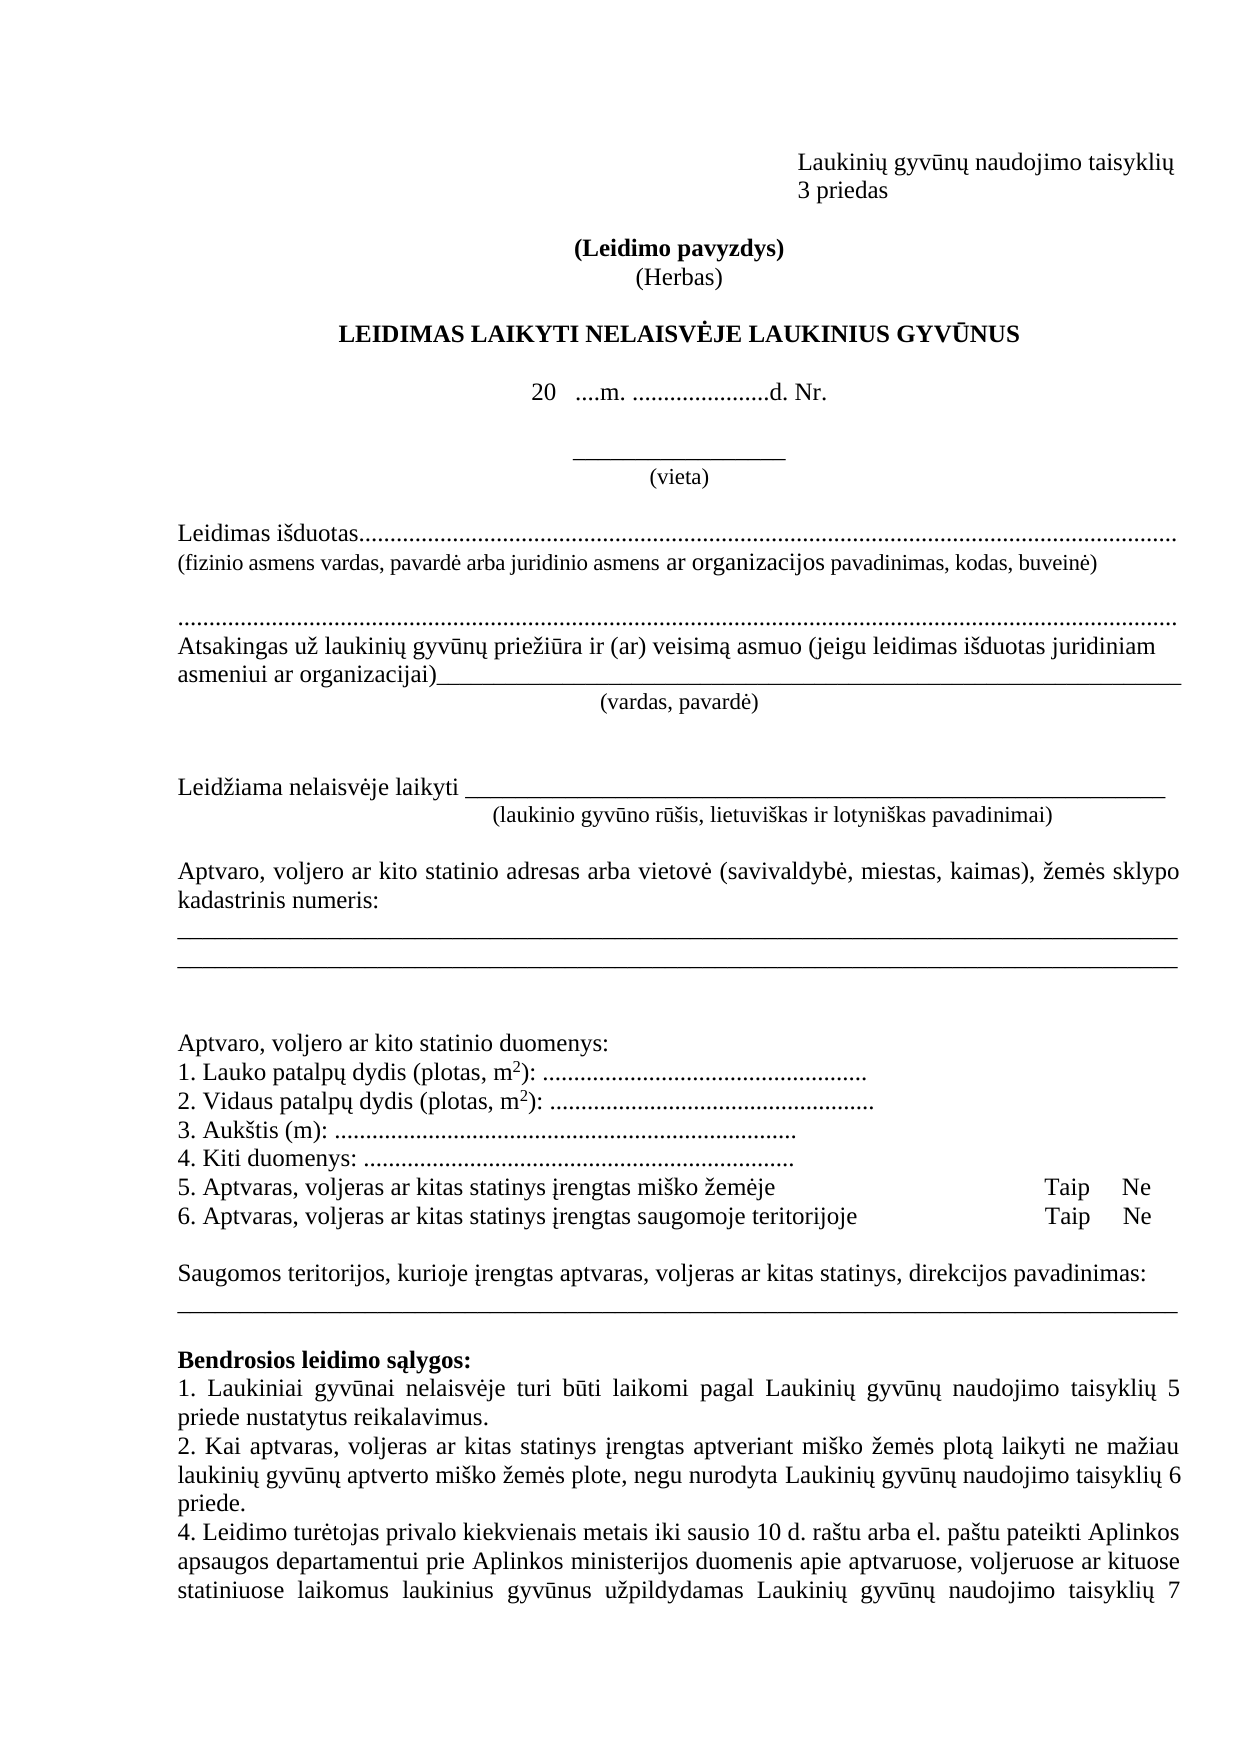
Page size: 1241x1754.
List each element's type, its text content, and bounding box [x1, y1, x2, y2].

text Atsakingas už laukinių gyvūnų priežiūra ir (ar) veisimą asmuo (jeigu leidimas išduotas juridiniam asmeniui ar organizacijai) [177, 631, 1181, 688]
text Bendrosios leidimo sąlygos: [177, 1345, 1181, 1373]
text 2. Kai aptvaras, voljeras ar kitas statinys įrengtas aptveriant miško žemės plotą laikyti ne mažiau laukinių gyvūnų aptverto miško žemės plote, negu nurodyta Laukinių gyvūnų naudojimo taisyklių 6 priede. [177, 1431, 1181, 1517]
text Saugomos teritorijos, kurioje įrengtas aptvaras, voljeras ar kitas statinys, direkcijos pavadinimas: [177, 1258, 1181, 1287]
text (laukinio gyvūno rūšis, lietuviškas ir lotyniškas pavadinimai) [492, 801, 1181, 827]
text 1. Laukiniai gyvūnai nelaisvėje turi būti laikomi pagal Laukinių gyvūnų naudojimo taisyklių 5 priede nustatytus reikalavimus. [177, 1373, 1181, 1431]
text Laukinių gyvūnų naudojimo taisyklių [797, 147, 1181, 176]
text 6. Aptvaras, voljeras ar kitas statinys įrengtas saugomoje teritorijoje Taip  Ne  [177, 1201, 1181, 1230]
text 3 priedas [797, 176, 1181, 204]
text 4. Kiti duomenys: ..................................................................... [177, 1143, 1181, 1172]
text ................................................................................................................................................................ [177, 602, 1181, 631]
text (vardas, pavardė) [177, 688, 1181, 715]
text (vieta) [177, 463, 1181, 489]
text _________________ [177, 434, 1181, 463]
text (Leidimo pavyzdys) [177, 233, 1181, 262]
text 5. Aptvaras, voljeras ar kitas statinys įrengtas miško žemėje Taip  Ne  [177, 1172, 1181, 1201]
text LEIDIMAS LAIKYTI NELAISVĖJE LAUKINIUS GYVŪNUS [177, 319, 1181, 348]
text (fizinio asmens vardas, pavardė arba juridinio asmens ar organizacijos pavadinimas, kodas, buveinė) [177, 547, 1181, 576]
text Aptvaro, voljero ar kito statinio adresas arba vietovė (savivaldybė, miestas, kaimas), žemės sklypo kadastrinis numeris: [177, 856, 1181, 913]
text 3. Aukštis (m): .......................................................................... [177, 1115, 1181, 1143]
text (Herbas) [177, 262, 1181, 291]
text 4. Leidimo turėtojas privalo kiekvienais metais iki sausio 10 d. raštu arba el. paštu pateikti Aplinkos apsaugos departamentui prie Aplinkos ministerijos duomenis apie aptvaruose, voljeruose ar kituose statiniuose laikomus laukinius gyvūnus užpildydamas Laukinių gyvūnų naudojimo taisyklių 7 [177, 1517, 1181, 1603]
text Leidžiama nelaisvėje laikyti ________________________________________________________ [177, 772, 1181, 801]
text Aptvaro, voljero ar kito statinio duomenys: [177, 1028, 1181, 1057]
text 2. Vidaus patalpų dydis (plotas, m2): .................................................... [177, 1086, 1181, 1115]
text 1. Lauko patalpų dydis (plotas, m2): .................................................... [177, 1057, 1181, 1086]
text Leidimas išduotas................................................................................................................................... [177, 518, 1181, 547]
text ________________________________________________________________________________ [177, 1287, 1181, 1316]
text ________________________________________________________________________________________________________________________________________________________________ [177, 913, 1181, 971]
text 20 ....m. ......................d. Nr. [177, 377, 1181, 406]
